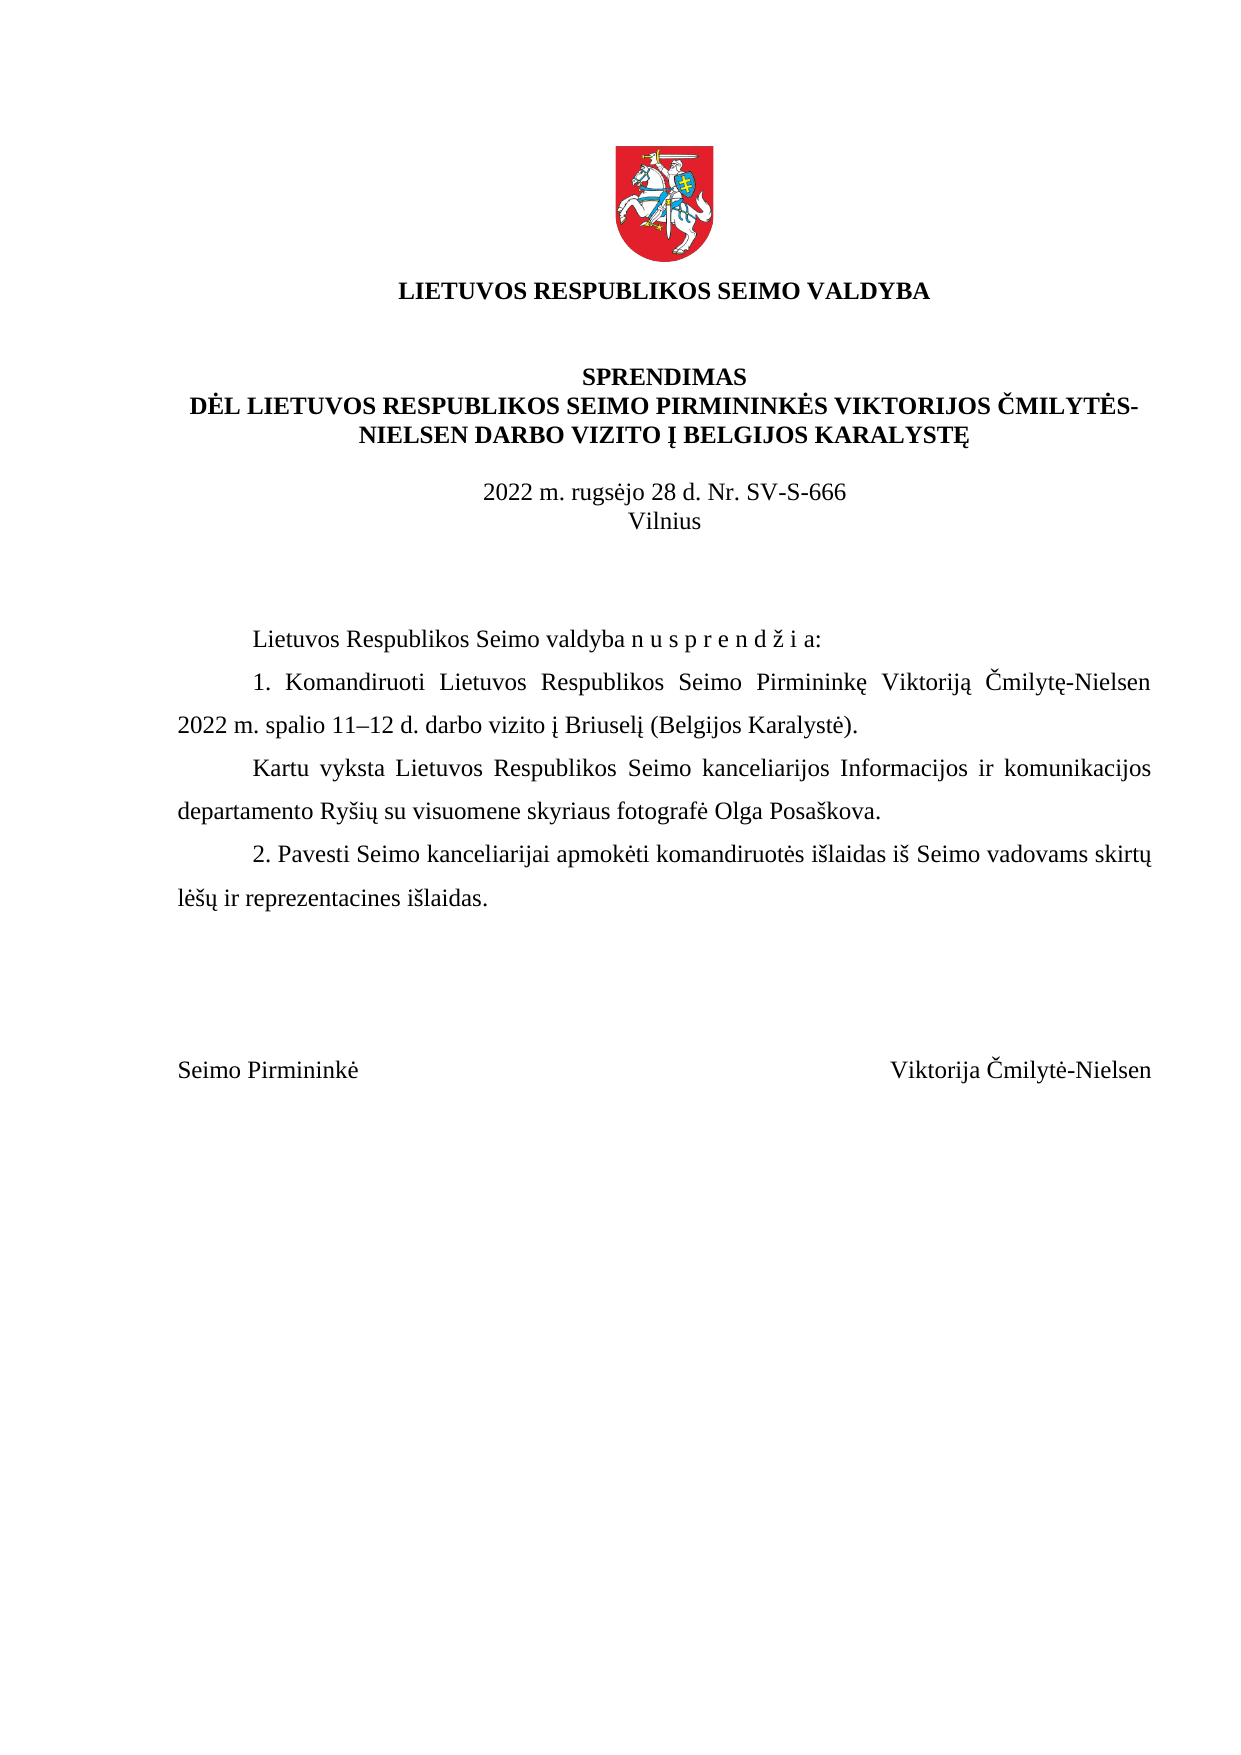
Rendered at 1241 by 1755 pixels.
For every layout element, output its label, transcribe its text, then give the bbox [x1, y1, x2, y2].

text DĖL LIETUVOS RESPUBLIKOS SEIMO PIRMININKĖS VIKTORIJOS ČMILYTĖS-NIELSEN DARBO VIZITO Į BELGIJOS KARALYSTĘ [177, 391, 1152, 448]
text SPRENDIMAS [177, 362, 1152, 391]
text 1. Komandiruoti Lietuvos Respublikos Seimo Pirmininkę Viktoriją Čmilytę-Nielsen 2022 m. spalio 11–12 d. darbo vizito į Briuselį (Belgijos Karalystė). [177, 667, 1152, 739]
text Vilnius [177, 506, 1152, 535]
text Kartu vyksta Lietuvos Respublikos Seimo kanceliarijos Informacijos ir komunikacijos departamento Ryšių su visuomene skyriaus fotografė Olga Posaškova. [177, 753, 1152, 825]
text LIETUVOS RESPUBLIKOS SEIMO VALDYBA [177, 276, 1152, 305]
text 2022 m. rugsėjo 28 d. Nr. SV-S-666 [177, 477, 1152, 506]
text 2. Pavesti Seimo kanceliarijai apmokėti komandiruotės išlaidas iš Seimo vadovams skirtų lėšų ir reprezentacines išlaidas. [177, 839, 1152, 911]
text Lietuvos Respublikos Seimo valdyba nusprendžia: [177, 624, 1152, 653]
text Seimo Pirmininkė Viktorija Čmilytė-Nielsen [177, 1055, 1152, 1084]
